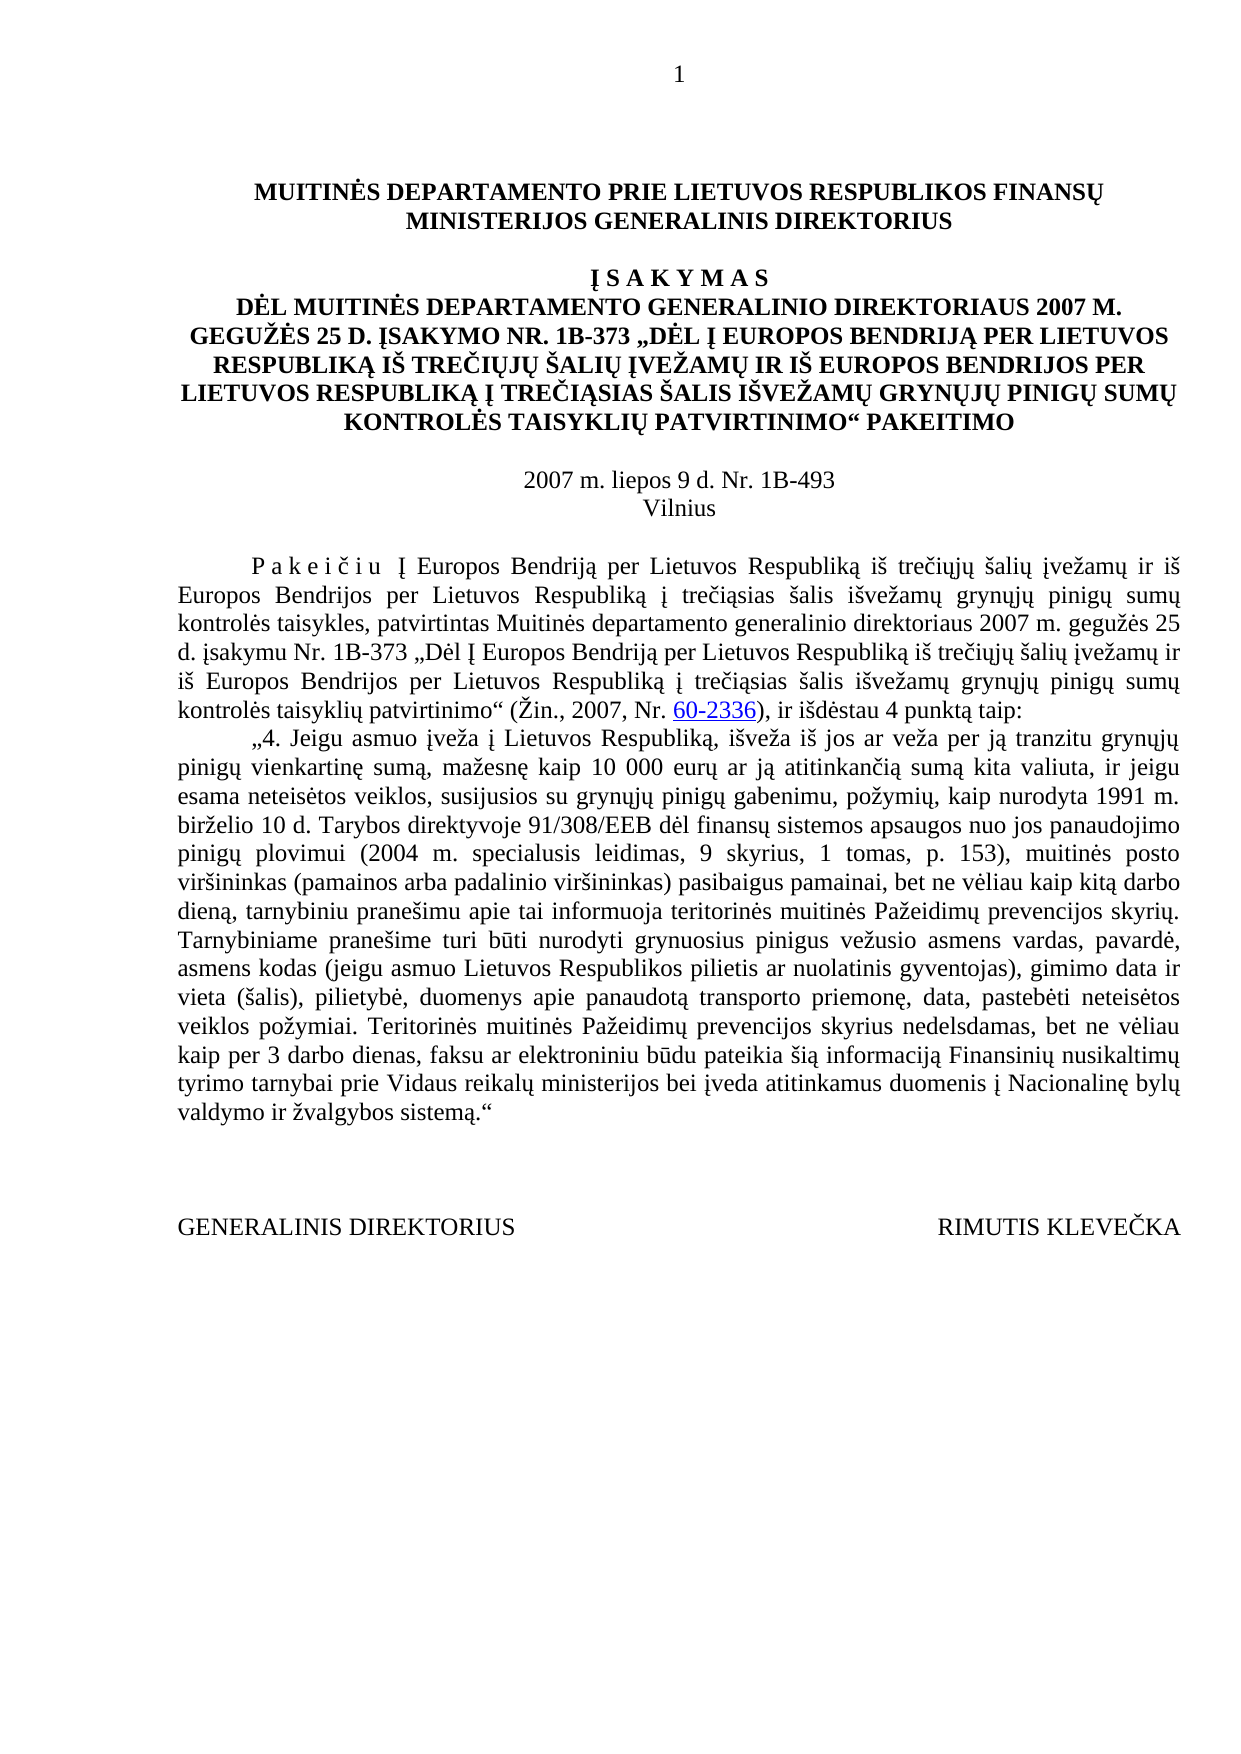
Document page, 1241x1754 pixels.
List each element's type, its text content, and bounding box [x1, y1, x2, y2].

text MUITINĖS DEPARTAMENTO PRIE LIETUVOS RESPUBLIKOS FINANSŲ MINISTERIJOS GENERALINIS DIREKTORIUS [177, 177, 1181, 235]
text DĖL MUITINĖS DEPARTAMENTO GENERALINIO DIREKTORIAUS 2007 M. GEGUŽĖS 25 D. ĮSAKYMO NR. 1B-373 „DĖL Į EUROPOS BENDRIJĄ PER LIETUVOS RESPUBLIKĄ IŠ TREČIŲJŲ ŠALIŲ ĮVEŽAMŲ IR IŠ EUROPOS BENDRIJOS PER LIETUVOS RESPUBLIKĄ Į TREČIĄSIAS ŠALIS IŠVEŽAMŲ GRYNŲJŲ PINIGŲ SUMŲ KONTROLĖS TAISYKLIŲ PATVIRTINIMO“ PAKEITIMO [177, 292, 1181, 436]
text „4. Jeigu asmuo įveža į Lietuvos Respubliką, išveža iš jos ar veža per ją tranzitu grynųjų pinigų vienkartinę sumą, mažesnę kaip 10 000 eurų ar ją atitinkančią sumą kita valiuta, ir jeigu esama neteisėtos veiklos, susijusios su grynųjų pinigų gabenimu, požymių, kaip nurodyta 1991 m. birželio 10 d. Tarybos direktyvoje 91/308/EEB dėl finansų sistemos apsaugos nuo jos panaudojimo pinigų plovimui (2004 m. specialusis leidimas, 9 skyrius, 1 tomas, p. 153), muitinės posto viršininkas (pamainos arba padalinio viršininkas) pasibaigus pamainai, bet ne vėliau kaip kitą darbo dieną, tarnybiniu pranešimu apie tai informuoja teritorinės muitinės Pažeidimų prevencijos skyrių. Tarnybiniame pranešime turi būti nurodyti grynuosius pinigus vežusio asmens vardas, pavardė, asmens kodas (jeigu asmuo Lietuvos Respublikos pilietis ar nuolatinis gyventojas), gimimo data ir vieta (šalis), pilietybė, duomenys apie panaudotą transporto priemonę, data, pastebėti neteisėtos veiklos požymiai. Teritorinės muitinės Pažeidimų prevencijos skyrius nedelsdamas, bet ne vėliau kaip per 3 darbo dienas, faksu ar elektroniniu būdu pateikia šią informaciją Finansinių nusikaltimų tyrimo tarnybai prie Vidaus reikalų ministerijos bei įveda atitinkamus duomenis į Nacionalinę bylų valdymo ir žvalgybos sistemą.“ [177, 723, 1181, 1126]
text Pakeičiu Į Europos Bendriją per Lietuvos Respubliką iš trečiųjų šalių įvežamų ir iš Europos Bendrijos per Lietuvos Respubliką į trečiąsias šalis išvežamų grynųjų pinigų sumų kontrolės taisykles, patvirtintas Muitinės departamento generalinio direktoriaus 2007 m. gegužės 25 d. įsakymu Nr. 1B-373 „Dėl Į Europos Bendriją per Lietuvos Respubliką iš trečiųjų šalių įvežamų ir iš Europos Bendrijos per Lietuvos Respubliką į trečiąsias šalis išvežamų grynųjų pinigų sumų kontrolės taisyklių patvirtinimo“ (Žin., 2007, Nr. 60-2336), ir išdėstau 4 punktą taip: [177, 551, 1181, 723]
text GENERALINIS DIREKTORIUS RIMUTIS KLEVEČKA [177, 1212, 1181, 1241]
text 2007 m. liepos 9 d. Nr. 1B-493 [177, 465, 1181, 493]
text Į S A K Y M A S [177, 263, 1181, 292]
text Vilnius [177, 493, 1181, 522]
